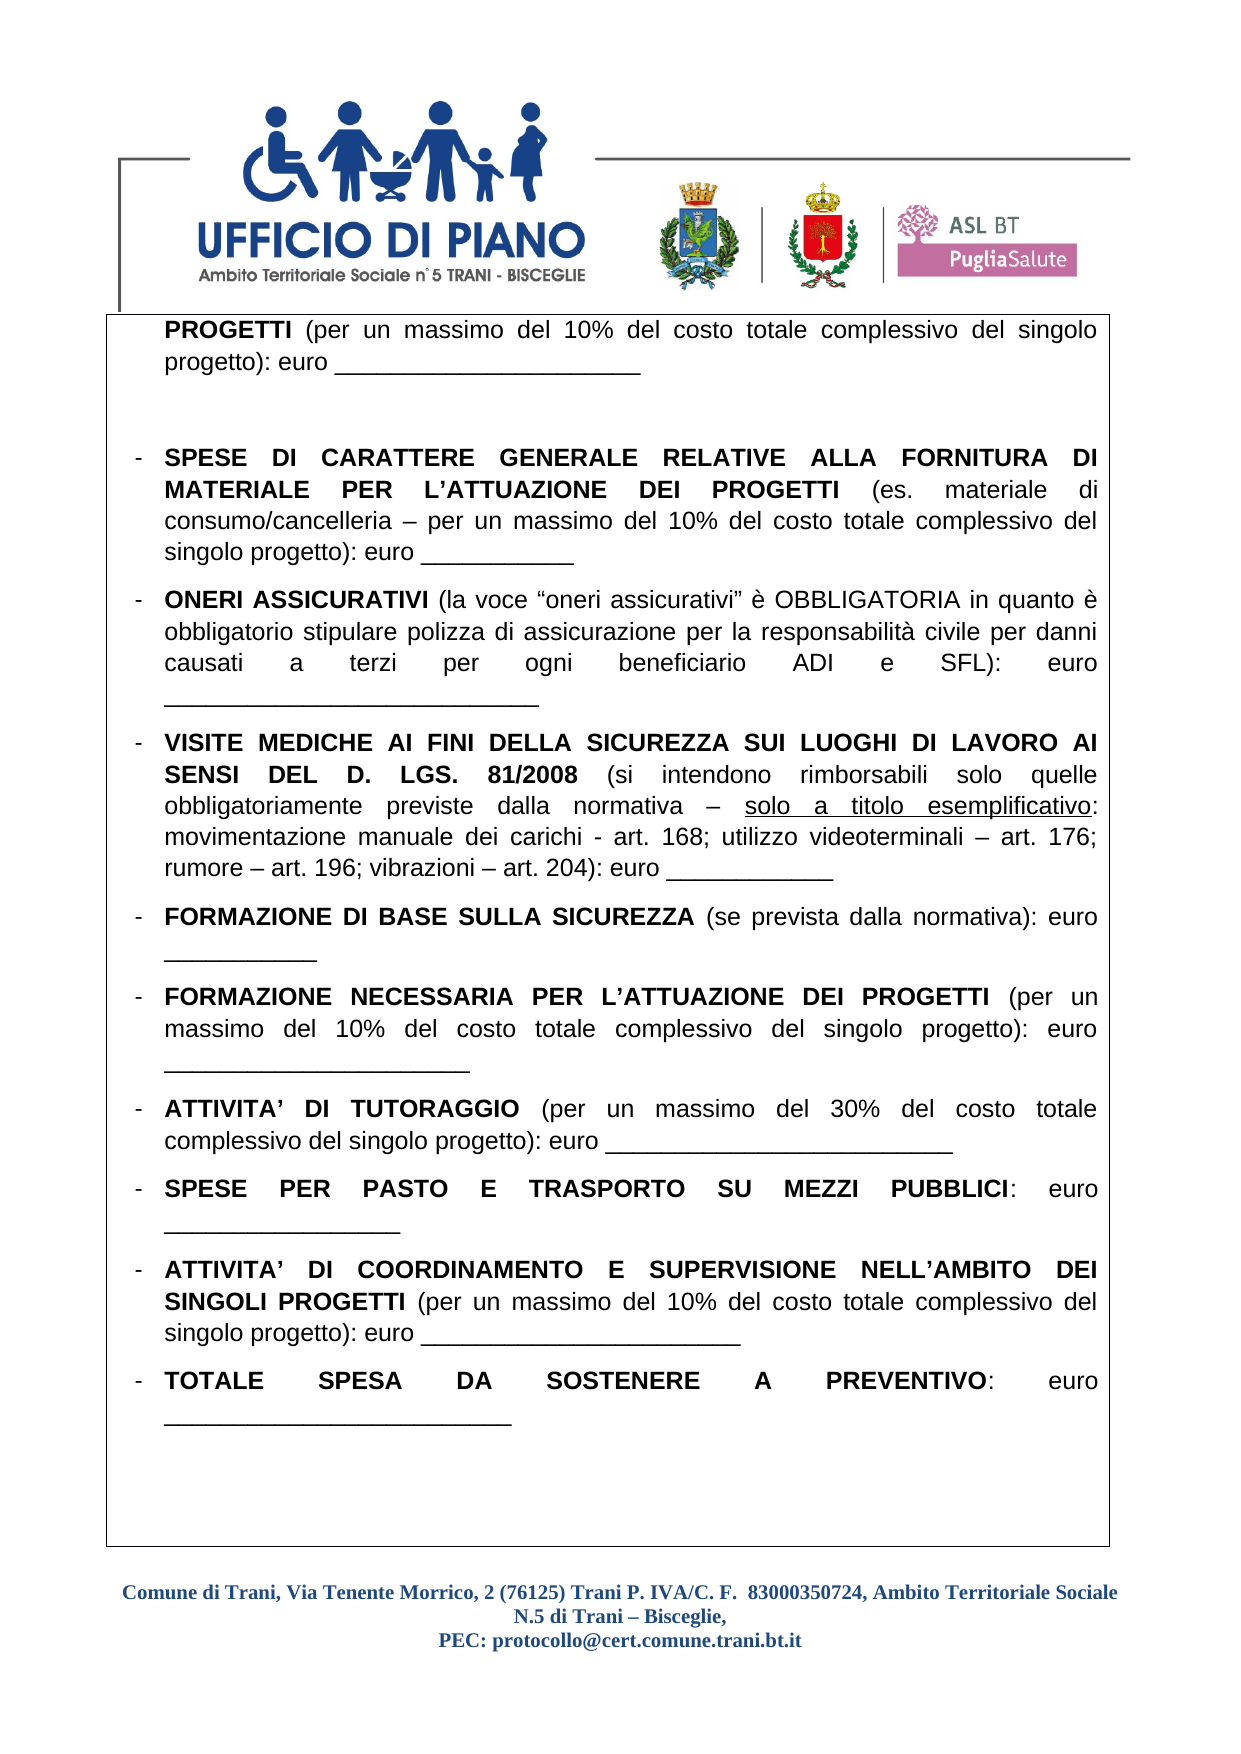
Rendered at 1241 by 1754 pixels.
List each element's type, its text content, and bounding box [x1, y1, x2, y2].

table_cell LE VOCI DI SPESA AMMISSIBILI: Le voci di spesa di seguito elencate relative agli oneri per l’attivazione e la realizzazione dei PUC sono coerenti con le disposizioni di cui all’Allegato 1 punto VIII del D.M. n. 156 del 15 dicembre 2023 FORNITURA DI PRESIDI ED EVENTUALI DOTAZIONI ANTI INFORTUNISTICHE (compatibili con la normativa in materia di sicurezza): euro __________________________ FORNITURA DI ATTREZZATURE/STRUMENTI PER L’ATTUAZIONE DEI PROGETTI (per un massimo del 10% del costo totale complessivo del singolo progetto): euro ______________________ SPESE DI CARATTERE GENERALE RELATIVE ALLA FORNITURA DI MATERIALE PER L’ATTUAZIONE DEI PROGETTI (es. materiale di consumo/cancelleria – per un massimo del 10% del costo totale complessivo del singolo progetto): euro ___________ ONERI ASSICURATIVI (la voce “oneri assicurativi” è OBBLIGATORIA in quanto è obbligatorio stipulare polizza di assicurazione per la responsabilità civile per danni causati a terzi per ogni beneficiario ADI e SFL): euro ___________________________ VISITE MEDICHE AI FINI DELLA SICUREZZA SUI LUOGHI DI LAVORO AI SENSI DEL D. LGS. 81/2008 (si intendono rimborsabili solo quelle obbligatoriamente previste dalla normativa – solo a titolo esemplificativo: movimentazione manuale dei carichi - art. 168; utilizzo videoterminali – art. 176; rumore – art. 196; vibrazioni – art. 204): euro ____________ FORMAZIONE DI BASE SULLA SICUREZZA (se prevista dalla normativa): euro ___________ FORMAZIONE NECESSARIA PER L’ATTUAZIONE DEI PROGETTI (per un massimo del 10% del costo totale complessivo del singolo progetto): euro ______________________ ATTIVITA’ DI TUTORAGGIO (per un massimo del 30% del costo totale complessivo del singolo progetto): euro _________________________ SPESE PER PASTO E TRASPORTO SU MEZZI PUBBLICI: euro _________________ ATTIVITA’ DI COORDINAMENTO E SUPERVISIONE NELL’AMBITO DEI SINGOLI PROGETTI (per un massimo del 10% del costo totale complessivo del singolo progetto): euro _______________________ TOTALE SPESA DA SOSTENERE A PREVENTIVO: euro _________________________ NOTA BENE: IL VALORE TOTALE DEL SINGOLO PROGETTO (PUC) VERRA’ CALCOLATO IN RELAZIONE AL NUMERO DI BENEFICIARI DI ADI e SFL COINVOLTI NELLO STESSO E PER UN IMPORTO MASSIMO DI EURO 1500 PER SINGOLO BENEFICIARIO (ES. EURO 1500 PER N. 5 BENEFICIARI DETERMINA UN VALORE PUC DI EURO 7500); OGNI VOCE DI SPESA DOVRA’ ESSERE SUPPORTATA DA PREVENTIVO GIA’ IN FASE DI PRESENTAZIONE; LA FASE DI RENDICONTAZIONE DELLE SPESE SOSTENUTE, PRODROMICA ALLA LIQUIDAZIONE DELLE STESSE, AVVERRA’ A COSTI REALI E NON POTRA’ ECCEDERE IL VALORE COMPLESSIVO DEL SINGOLO PROGETTO (PUC); L’EVENTUALE SUPERAMENTO DELLE PERCENTUALI INDICATE NELLA SCHEDA (“LE VOCI DI SPESA AMMISSIBILI”) DOVRA’ ESSERE ADEGUATAMENTE MOTIVATO E RISULTARE COERENTE CON IL CONTENUTO DELLA PROPOSTA PROGETTUALE. L’AMBITO TERRITORIALE SOCIALE SI RISERVA LA POSSIBILITA’ DI VALUTARE LA COERENZA DELLA SPESA CHE ECCEDA LA SOGLIA PERCENTUALE PREVISTA. [107, 315, 1109, 1546]
picture [118, 101, 1134, 312]
